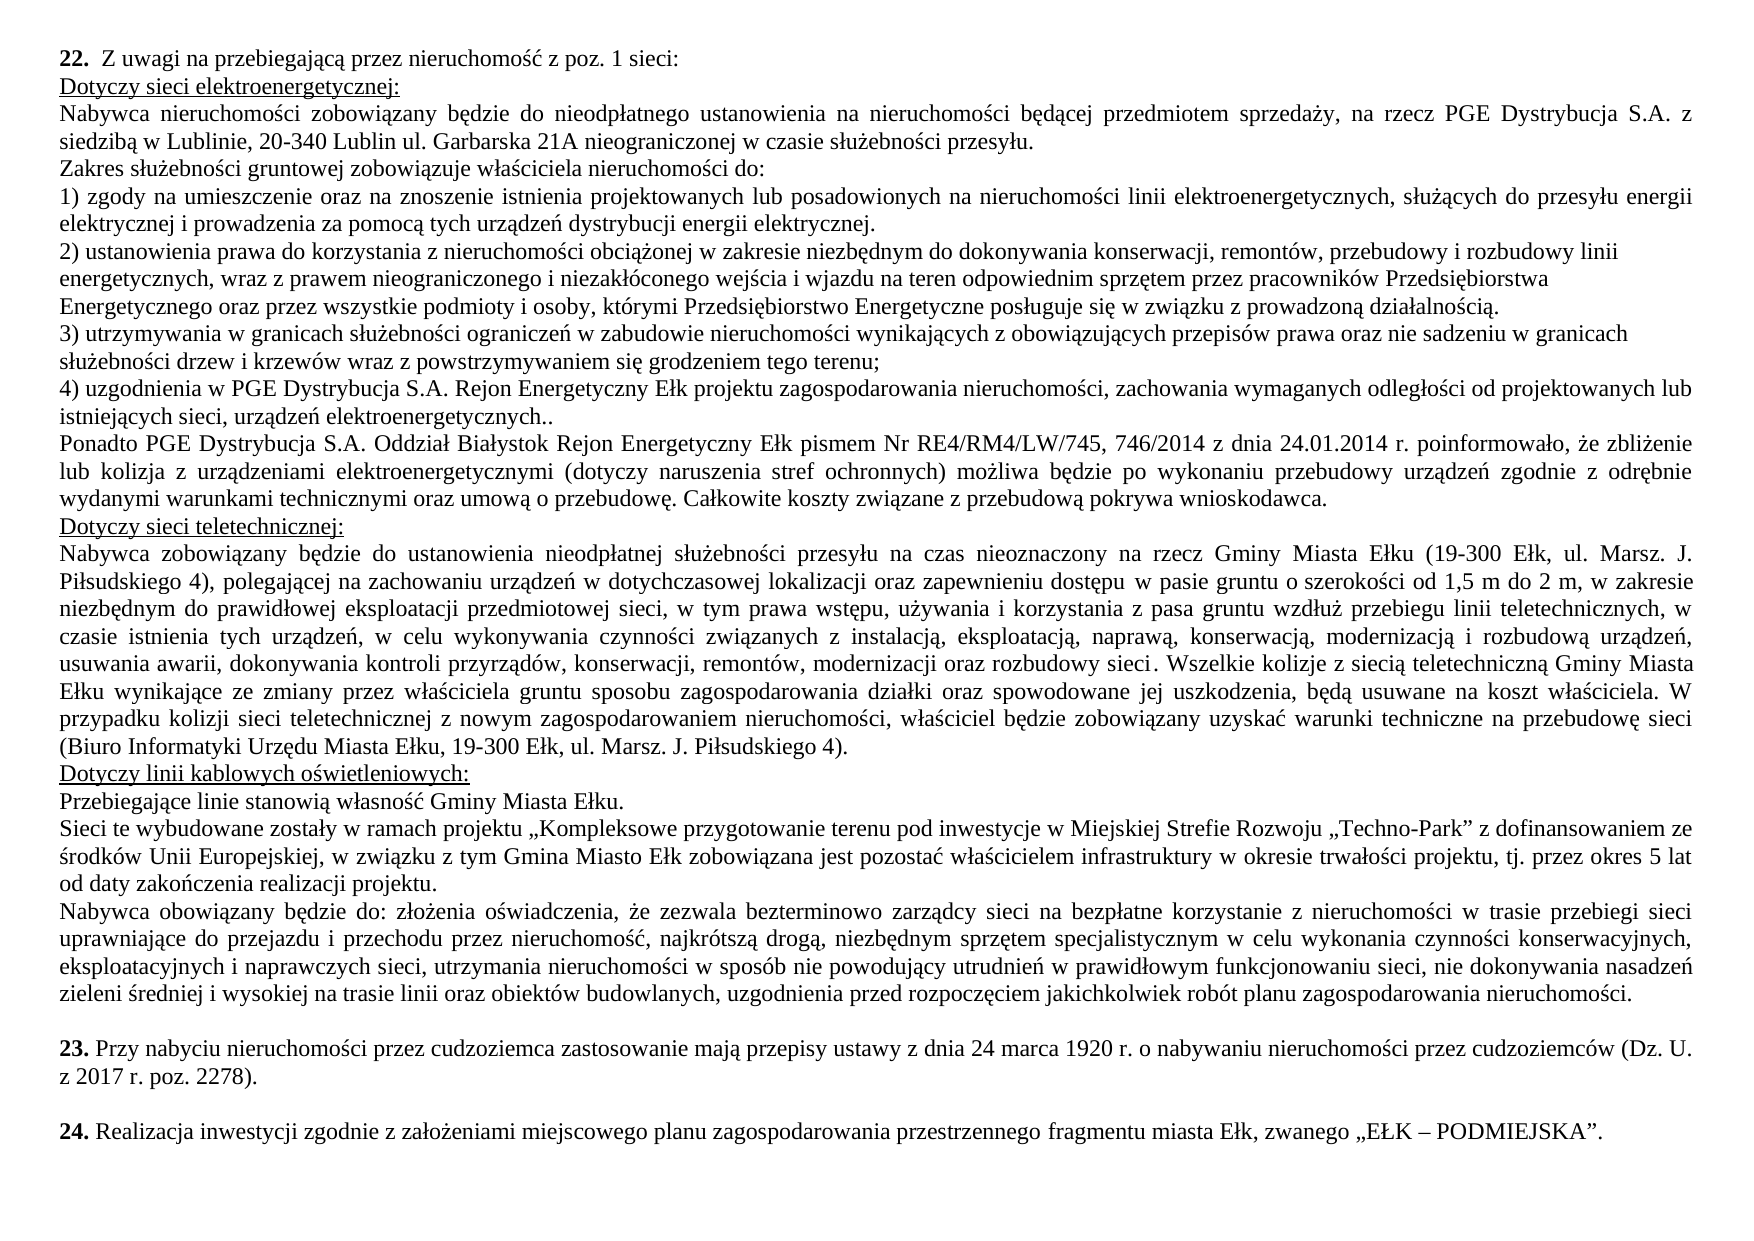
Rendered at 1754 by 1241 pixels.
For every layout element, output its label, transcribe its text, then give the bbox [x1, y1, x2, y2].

text Zakres służebności gruntowej zobowiązuje właściciela nieruchomości do: [59, 154, 1695, 182]
text Nabywca nieruchomości zobowiązany będzie do nieodpłatnego ustanowienia na nieruchomości będącej przedmiotem sprzedaży, na rzecz PGE Dystrybucja S.A. z siedzibą w Lublinie, 20-340 Lublin ul. Garbarska 21A nieograniczonej w czasie służebności przesyłu. [59, 99, 1695, 154]
text Dotyczy linii kablowych oświetleniowych: [59, 759, 1695, 787]
text 22. Z uwagi na przebiegającą przez nieruchomość z poz. 1 sieci: [59, 44, 1695, 72]
text 24. Realizacja inwestycji zgodnie z założeniami miejscowego planu zagospodarowania przestrzennego fragmentu miasta Ełk, zwanego „EŁK – PODMIEJSKA”. [59, 1117, 1695, 1144]
text Ponadto PGE Dystrybucja S.A. Oddział Białystok Rejon Energetyczny Ełk pismem Nr RE4/RM4/LW/745, 746/2014 z dnia 24.01.2014 r. poinformowało, że zbliżenie lub kolizja z urządzeniami elektroenergetycznymi (dotyczy naruszenia stref ochronnych) możliwa będzie po wykonaniu przebudowy urządzeń zgodnie z odrębnie wydanymi warunkami technicznymi oraz umową o przebudowę. Całkowite koszty związane z przebudową pokrywa wnioskodawca. [59, 429, 1695, 512]
text 2) ustanowienia prawa do korzystania z nieruchomości obciążonej w zakresie niezbędnym do dokonywania konserwacji, remontów, przebudowy i rozbudowy linii energetycznych, wraz z prawem nieograniczonego i niezakłóconego wejścia i wjazdu na teren odpowiednim sprzętem przez pracowników Przedsiębiorstwa Energetycznego oraz przez wszystkie podmioty i osoby, którymi Przedsiębiorstwo Energetyczne posługuje się w związku z prowadzoną działalnością. [59, 237, 1695, 319]
text 3) utrzymywania w granicach służebności ograniczeń w zabudowie nieruchomości wynikających z obowiązujących przepisów prawa oraz nie sadzeniu w granicach służebności drzew i krzewów wraz z powstrzymywaniem się grodzeniem tego terenu; [59, 319, 1695, 374]
text Dotyczy sieci teletechnicznej: [59, 512, 1695, 539]
text Przebiegające linie stanowią własność Gminy Miasta Ełku. [59, 787, 1695, 814]
text Sieci te wybudowane zostały w ramach projektu „Kompleksowe przygotowanie terenu pod inwestycje w Miejskiej Strefie Rozwoju „Techno-Park” z dofinansowaniem ze środków Unii Europejskiej, w związku z tym Gmina Miasto Ełk zobowiązana jest pozostać właścicielem infrastruktury w okresie trwałości projektu, tj. przez okres 5 lat od daty zakończenia realizacji projektu. [59, 814, 1695, 897]
text 4) uzgodnienia w PGE Dystrybucja S.A. Rejon Energetyczny Ełk projektu zagospodarowania nieruchomości, zachowania wymaganych odległości od projektowanych lub istniejących sieci, urządzeń elektroenergetycznych.. [59, 374, 1695, 429]
text Dotyczy sieci elektroenergetycznej: [59, 72, 1695, 99]
text 23. Przy nabyciu nieruchomości przez cudzoziemca zastosowanie mają przepisy ustawy z dnia 24 marca 1920 r. o nabywaniu nieruchomości przez cudzoziemców (Dz. U. z 2017 r. poz. 2278). [59, 1034, 1695, 1089]
text 1) zgody na umieszczenie oraz na znoszenie istnienia projektowanych lub posadowionych na nieruchomości linii elektroenergetycznych, służących do przesyłu energii elektrycznej i prowadzenia za pomocą tych urządzeń dystrybucji energii elektrycznej. [59, 182, 1695, 237]
text Nabywca zobowiązany będzie do ustanowienia nieodpłatnej służebności przesyłu na czas nieoznaczony na rzecz Gminy Miasta Ełku (19-300 Ełk, ul. Marsz. J. Piłsudskiego 4), polegającej na zachowaniu urządzeń w dotychczasowej lokalizacji oraz zapewnieniu dostępu w pasie gruntu o szerokości od 1,5 m do 2 m, w zakresie niezbędnym do prawidłowej eksploatacji przedmiotowej sieci, w tym prawa wstępu, używania i korzystania z pasa gruntu wzdłuż przebiegu linii teletechnicznych, w czasie istnienia tych urządzeń, w celu wykonywania czynności związanych z instalacją, eksploatacją, naprawą, konserwacją, modernizacją i rozbudową urządzeń, usuwania awarii, dokonywania kontroli przyrządów, konserwacji, remontów, modernizacji oraz rozbudowy sieci. Wszelkie kolizje z siecią teletechniczną Gminy Miasta Ełku wynikające ze zmiany przez właściciela gruntu sposobu zagospodarowania działki oraz spowodowane jej uszkodzenia, będą usuwane na koszt właściciela. W przypadku kolizji sieci teletechnicznej z nowym zagospodarowaniem nieruchomości, właściciel będzie zobowiązany uzyskać warunki techniczne na przebudowę sieci (Biuro Informatyki Urzędu Miasta Ełku, 19-300 Ełk, ul. Marsz. J. Piłsudskiego 4). [59, 539, 1695, 759]
text Nabywca obowiązany będzie do: złożenia oświadczenia, że zezwala bezterminowo zarządcy sieci na bezpłatne korzystanie z nieruchomości w trasie przebiegi sieci uprawniające do przejazdu i przechodu przez nieruchomość, najkrótszą drogą, niezbędnym sprzętem specjalistycznym w celu wykonania czynności konserwacyjnych, eksploatacyjnych i naprawczych sieci, utrzymania nieruchomości w sposób nie powodujący utrudnień w prawidłowym funkcjonowaniu sieci, nie dokonywania nasadzeń zieleni średniej i wysokiej na trasie linii oraz obiektów budowlanych, uzgodnienia przed rozpoczęciem jakichkolwiek robót planu zagospodarowania nieruchomości. [59, 897, 1695, 1007]
